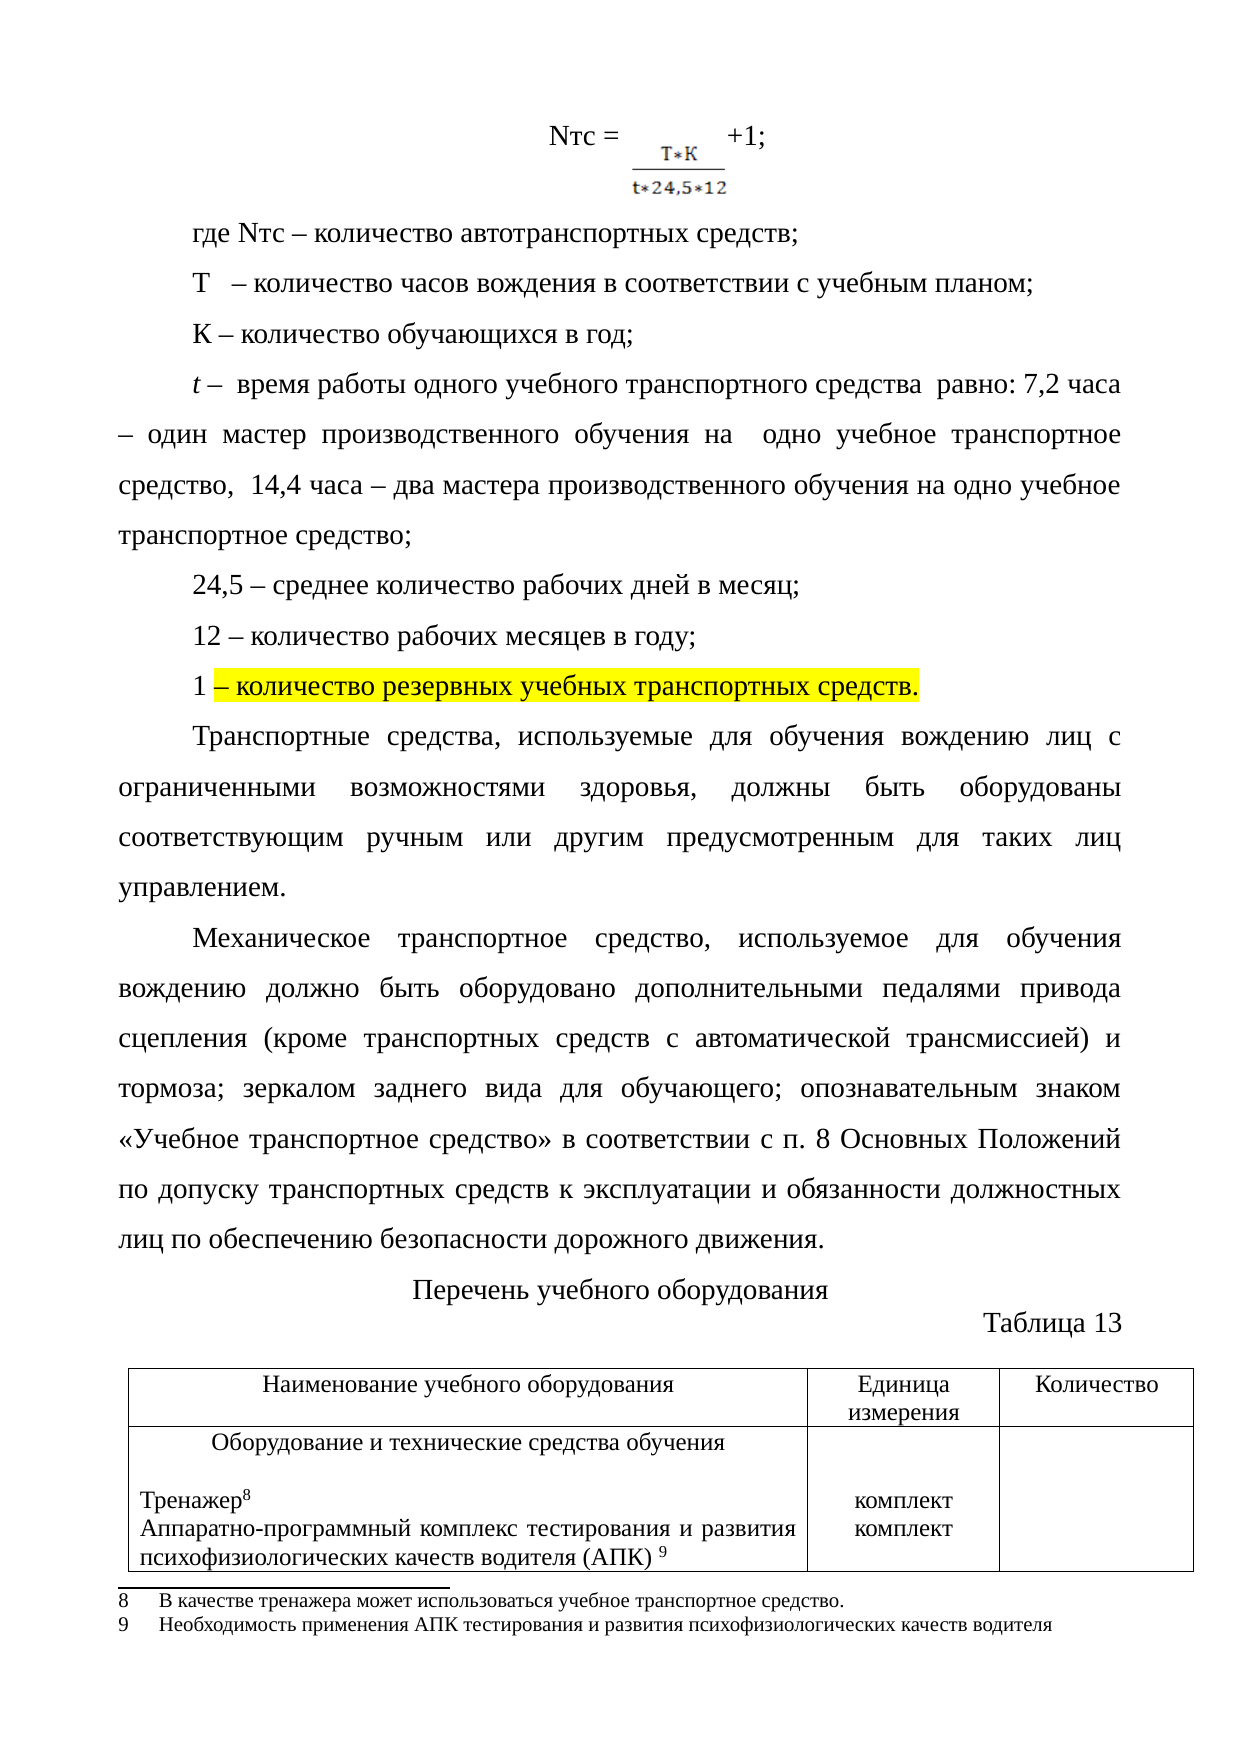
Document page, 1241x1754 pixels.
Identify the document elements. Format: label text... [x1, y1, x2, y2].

text Таблица 13 [118, 1305, 1122, 1339]
text Перечень учебного оборудования [118, 1272, 1122, 1305]
text где Nтс – количество автотранспортных средств; [118, 215, 1122, 249]
table_header Количество [1000, 1369, 1193, 1426]
table_header Наименование учебного оборудования [129, 1369, 807, 1426]
text 12 – количество рабочих месяцев в году; [118, 618, 1122, 651]
table_header Единица измерения [808, 1369, 999, 1426]
text 1 – количество резервных учебных транспортных средств. [118, 668, 1122, 702]
text Транспортные средства, используемые для обучения вождению лиц с ограниченными возможностями здоровья, должны быть оборудованы соответствующим ручным или другим предусмотренным для таких лиц управлением. [118, 718, 1122, 903]
text Механическое транспортное средство, используемое для обучения вождению должно быть оборудовано дополнительными педалями привода сцепления (кроме транспортных средств с автоматической трансмиссией) и тормоза; зеркалом заднего вида для обучающего; опознавательным знаком «Учебное транспортное средство» в соответствии с п. 8 Основных Положений по допуску транспортных средств к эксплуатации и обязанности должностных лиц по обеспечению безопасности дорожного движения. [118, 920, 1122, 1255]
text Т – количество часов вождения в соответствии с учебным планом; [118, 266, 1122, 299]
table_cell комплект комплект [808, 1427, 999, 1571]
text t – время работы одного учебного транспортного средства равно: 7,2 часа – один мастер производственного обучения на одно учебное транспортное средство, 14,4 часа – два мастера производственного обучения на одно учебное транспортное средство; [118, 366, 1122, 551]
text 24,5 – среднее количество рабочих дней в месяц; [118, 567, 1122, 601]
text Nтс = +1; [118, 118, 1122, 198]
table_cell [1000, 1427, 1193, 1571]
text К – количество обучающихся в год; [118, 316, 1122, 349]
